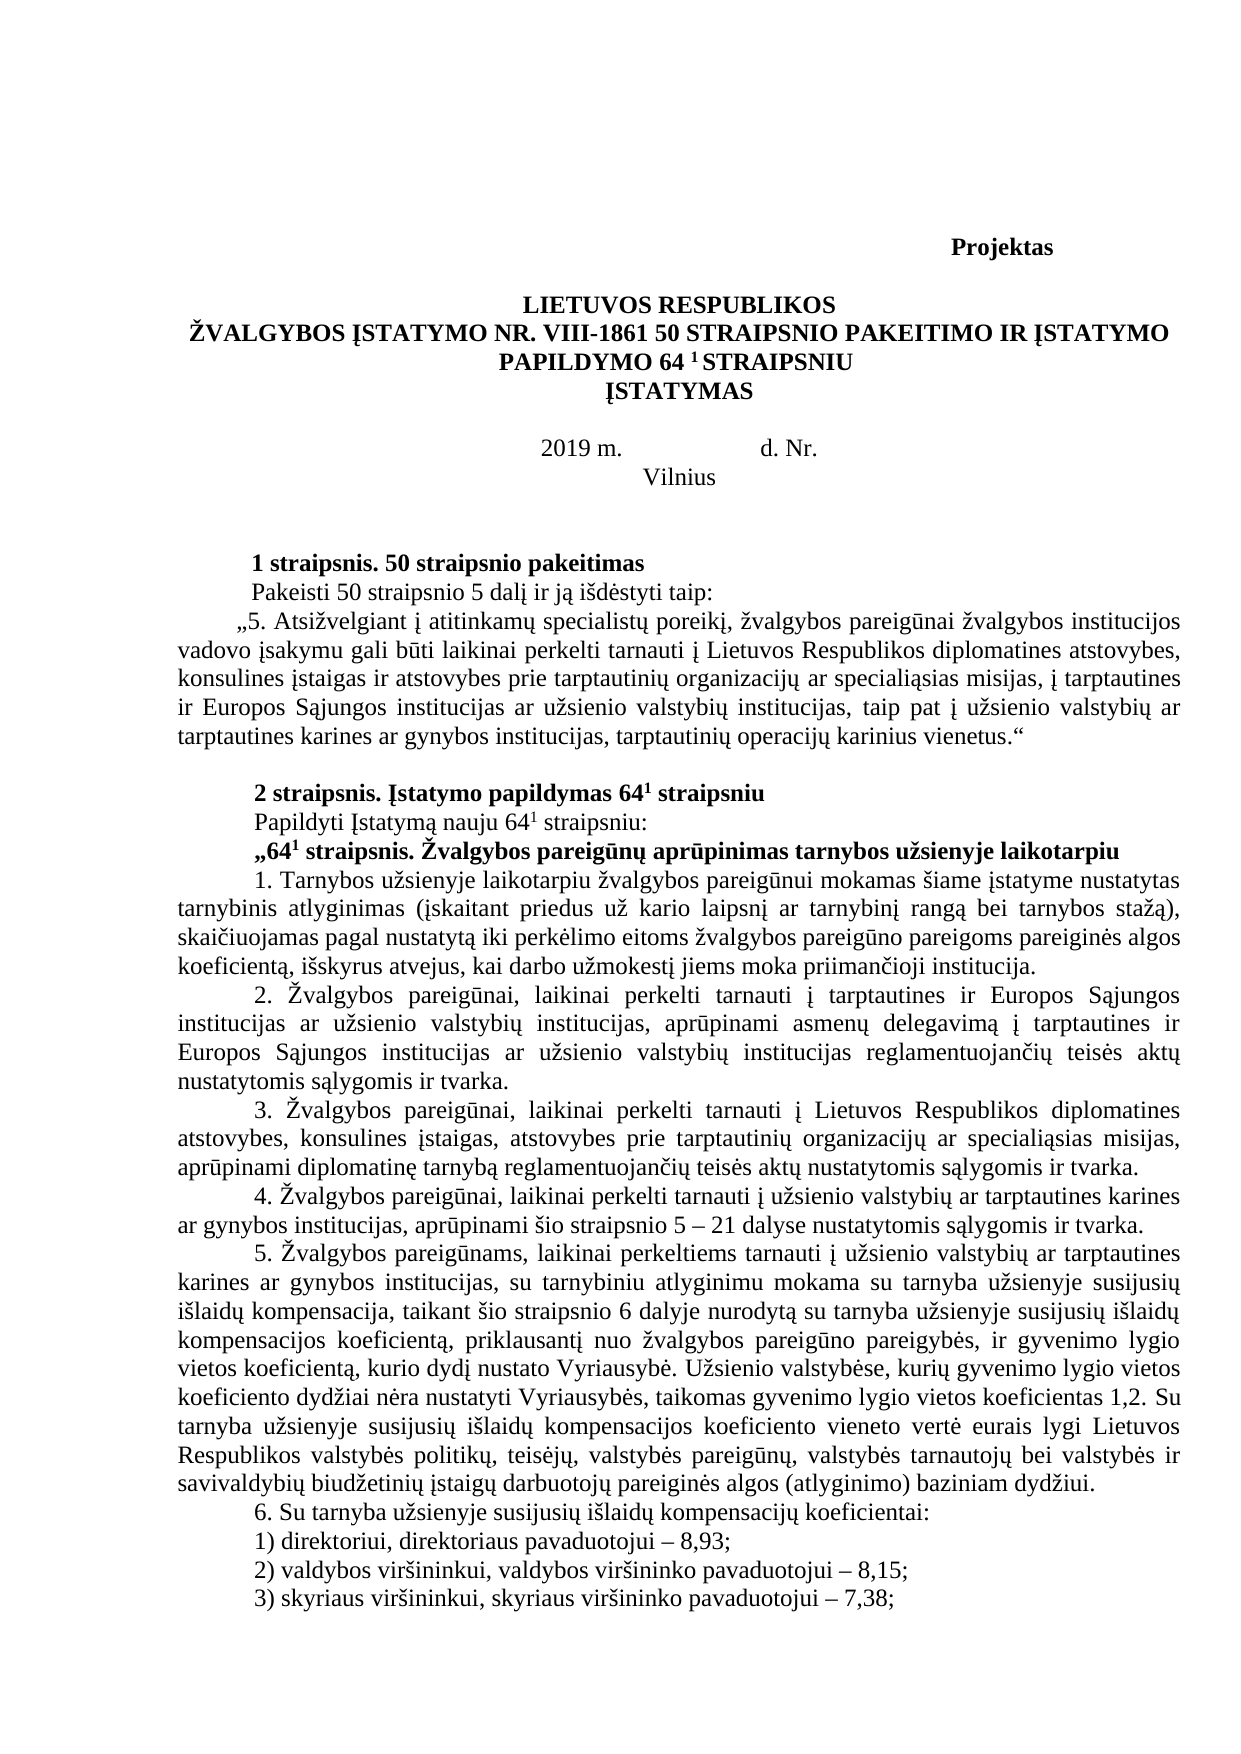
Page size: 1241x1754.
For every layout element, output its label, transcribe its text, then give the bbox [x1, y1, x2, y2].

text 4. Žvalgybos pareigūnai, laikinai perkelti tarnauti į užsienio valstybių ar tarptautines karines ar gynybos institucijas, aprūpinami šio straipsnio 5 – 21 dalyse nustatytomis sąlygomis ir tvarka. [177, 1181, 1181, 1238]
text 3. Žvalgybos pareigūnai, laikinai perkelti tarnauti į Lietuvos Respublikos diplomatines atstovybes, konsulines įstaigas, atstovybes prie tarptautinių organizacijų ar specialiąsias misijas, aprūpinami diplomatinę tarnybą reglamentuojančių teisės aktų nustatytomis sąlygomis ir tvarka. [177, 1095, 1181, 1181]
text Papildyti Įstatymą nauju 641 straipsniu: [177, 807, 1181, 836]
text 1 straipsnis. 50 straipsnio pakeitimas [177, 548, 1181, 577]
text 5. Žvalgybos pareigūnams, laikinai perkeltiems tarnauti į užsienio valstybių ar tarptautines karines ar gynybos institucijas, su tarnybiniu atlyginimu mokama su tarnyba užsienyje susijusių išlaidų kompensacija, taikant šio straipsnio 6 dalyje nurodytą su tarnyba užsienyje susijusių išlaidų kompensacijos koeficientą, priklausantį nuo žvalgybos pareigūno pareigybės, ir gyvenimo lygio vietos koeficientą, kurio dydį nustato Vyriausybė. Užsienio valstybėse, kurių gyvenimo lygio vietos koeficiento dydžiai nėra nustatyti Vyriausybės, taikomas gyvenimo lygio vietos koeficientas 1,2. Su tarnyba užsienyje susijusių išlaidų kompensacijos koeficiento vieneto vertė eurais lygi Lietuvos Respublikos valstybės politikų, teisėjų, valstybės pareigūnų, valstybės tarnautojų bei valstybės ir savivaldybių biudžetinių įstaigų darbuotojų pareiginės algos (atlyginimo) baziniam dydžiui. [177, 1238, 1181, 1497]
text Vilnius [177, 462, 1181, 491]
text 3) skyriaus viršininkui, skyriaus viršininko pavaduotojui – 7,38; [177, 1583, 1181, 1612]
text 2 straipsnis. Įstatymo papildymas 641 straipsniu [177, 778, 1181, 807]
text „5. Atsižvelgiant į atitinkamų specialistų poreikį, žvalgybos pareigūnai žvalgybos institucijos vadovo įsakymu gali būti laikinai perkelti tarnauti į Lietuvos Respublikos diplomatines atstovybes, konsulines įstaigas ir atstovybes prie tarptautinių organizacijų ar specialiąsias misijas, į tarptautines ir Europos Sąjungos institucijas ar užsienio valstybių institucijas, taip pat į užsienio valstybių ar tarptautines karines ar gynybos institucijas, tarptautinių operacijų karinius vienetus.“ [177, 606, 1181, 750]
text „641 straipsnis. Žvalgybos pareigūnų aprūpinimas tarnybos užsienyje laikotarpiu [177, 836, 1181, 865]
text Pakeisti 50 straipsnio 5 dalį ir ją išdėstyti taip: [177, 577, 1181, 606]
text 2019 m. d. Nr. [177, 433, 1181, 462]
text 1) direktoriui, direktoriaus pavaduotojui – 8,93; [177, 1526, 1181, 1555]
text 2. Žvalgybos pareigūnai, laikinai perkelti tarnauti į tarptautines ir Europos Sąjungos institucijas ar užsienio valstybių institucijas, aprūpinami asmenų delegavimą į tarptautines ir Europos Sąjungos institucijas ar užsienio valstybių institucijas reglamentuojančių teisės aktų nustatytomis sąlygomis ir tvarka. [177, 980, 1181, 1095]
text ŽVALGYBOS ĮSTATYMO NR. VIII-1861 50 STRAIPSNIO PAKEITIMO IR ĮSTATYMO PAPILDYMO 64 1 STRAIPSNIU [177, 318, 1181, 376]
text ĮSTATYMAS [177, 376, 1181, 405]
text 1. Tarnybos užsienyje laikotarpiu žvalgybos pareigūnui mokamas šiame įstatyme nustatytas tarnybinis atlyginimas (įskaitant priedus už kario laipsnį ar tarnybinį rangą bei tarnybos stažą), skaičiuojamas pagal nustatytą iki perkėlimo eitoms žvalgybos pareigūno pareigoms pareiginės algos koeficientą, išskyrus atvejus, kai darbo užmokestį jiems moka priimančioji institucija. [177, 865, 1181, 980]
text 2) valdybos viršininkui, valdybos viršininko pavaduotojui – 8,15; [177, 1555, 1181, 1583]
text LIETUVOS RESPUBLIKOS [177, 290, 1181, 318]
text Projektas [177, 232, 1181, 261]
text 6. Su tarnyba užsienyje susijusių išlaidų kompensacijų koeficientai: [177, 1497, 1181, 1526]
